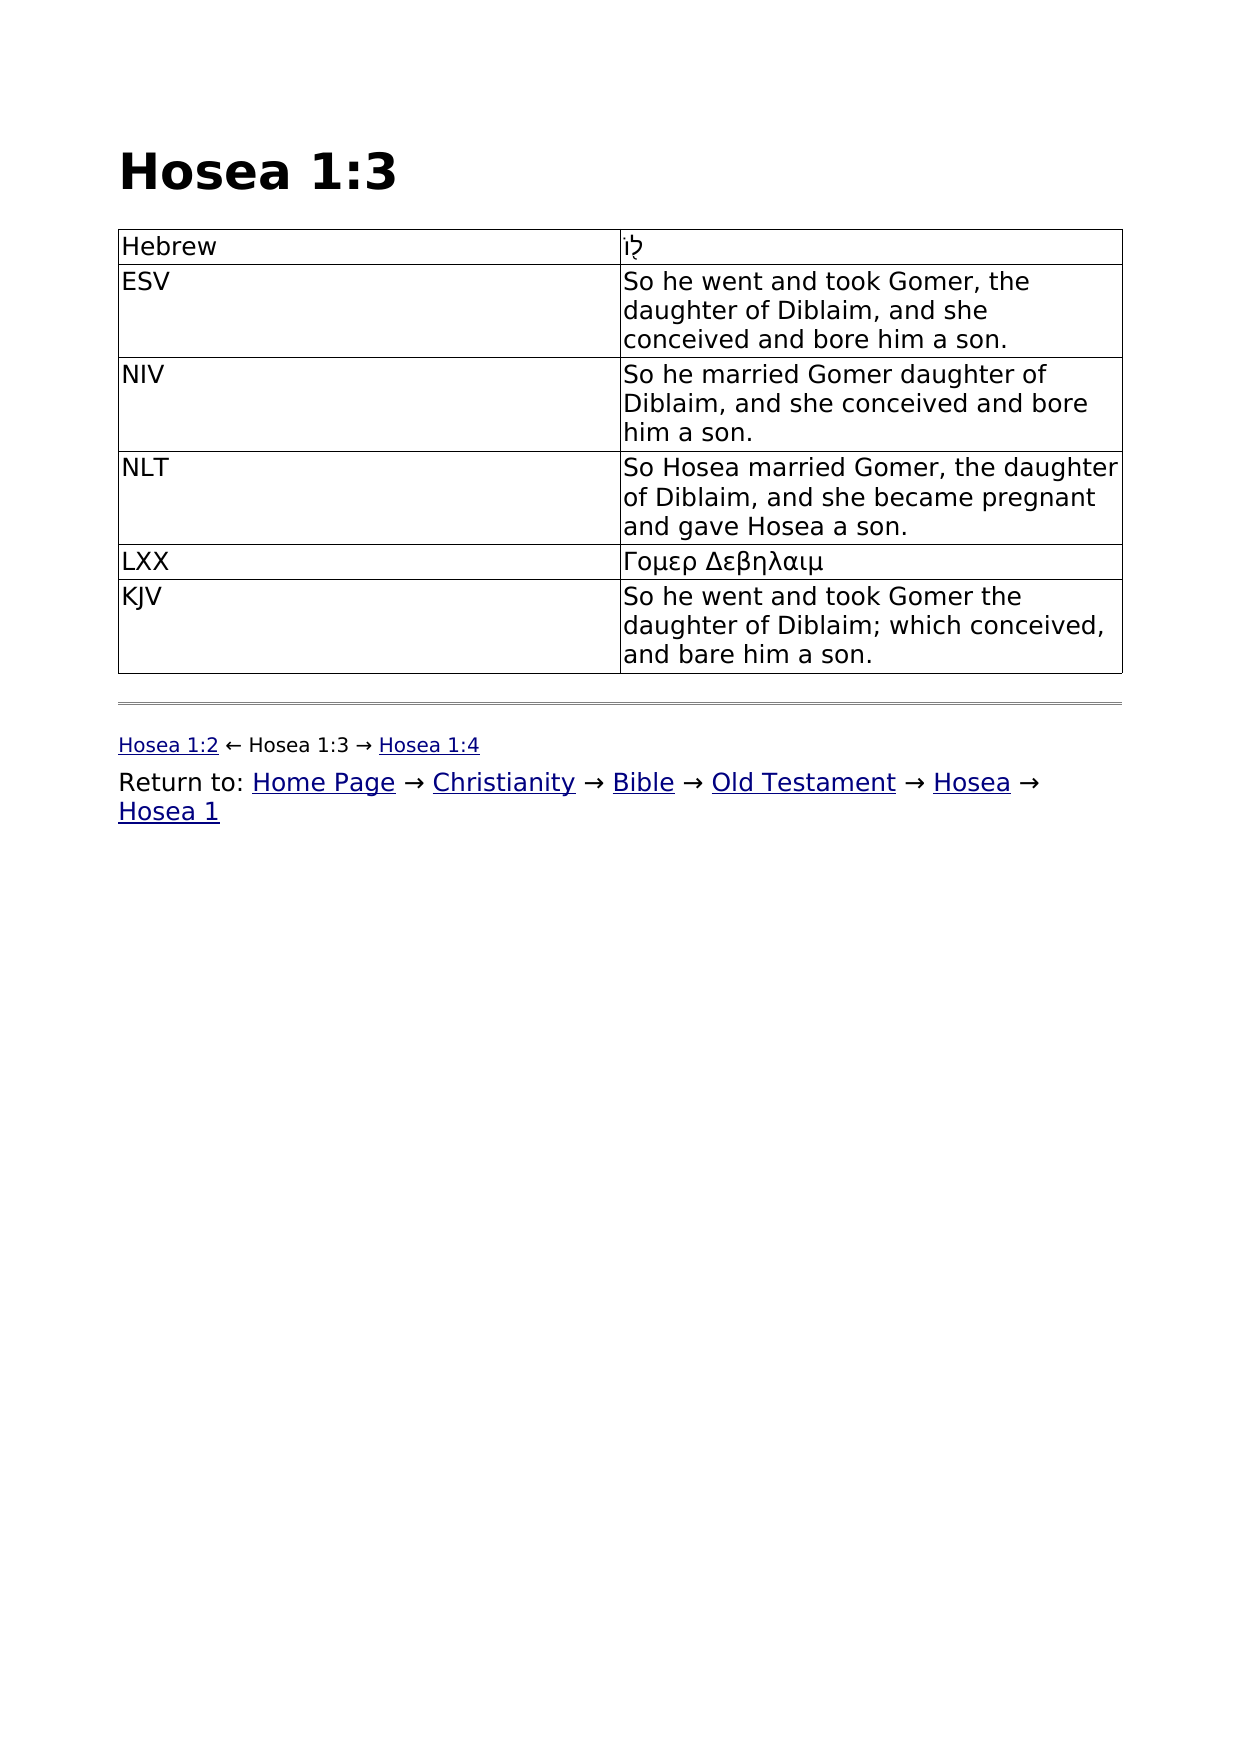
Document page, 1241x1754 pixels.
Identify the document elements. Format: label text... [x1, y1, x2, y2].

text Hosea 1:2 ← Hosea 1:3 → Hosea 1:4 [118, 734, 1122, 768]
subtitle Hosea 1:3 [118, 143, 1122, 201]
table_cell KJV [119, 580, 620, 673]
table_cell So he went and took Gomer, the daughter of Diblaim, and she conceived and bore him a son. [621, 265, 1122, 357]
table_cell So Hosea married Gomer, the daughter of Diblaim, and she became pregnant and gave Hosea a son. [621, 452, 1122, 544]
table_cell So he went and took Gomer the daughter of Diblaim; which conceived, and bare him a son. [621, 580, 1122, 673]
table_cell NLT [119, 452, 620, 544]
table_cell NIV [119, 358, 620, 451]
table_cell ESV [119, 265, 620, 357]
table_cell Γομερ Δεβηλαιμ [621, 545, 1122, 579]
table_header ל֖וֹ [621, 230, 1122, 264]
table_cell So he married Gomer daughter of Diblaim, and she conceived and bore him a son. [621, 358, 1122, 451]
table_header Hebrew [119, 230, 620, 264]
text Return to: Home Page → Christianity → Bible → Old Testament → Hosea → Hosea 1 [118, 768, 1122, 826]
table_cell LXX [119, 545, 620, 579]
